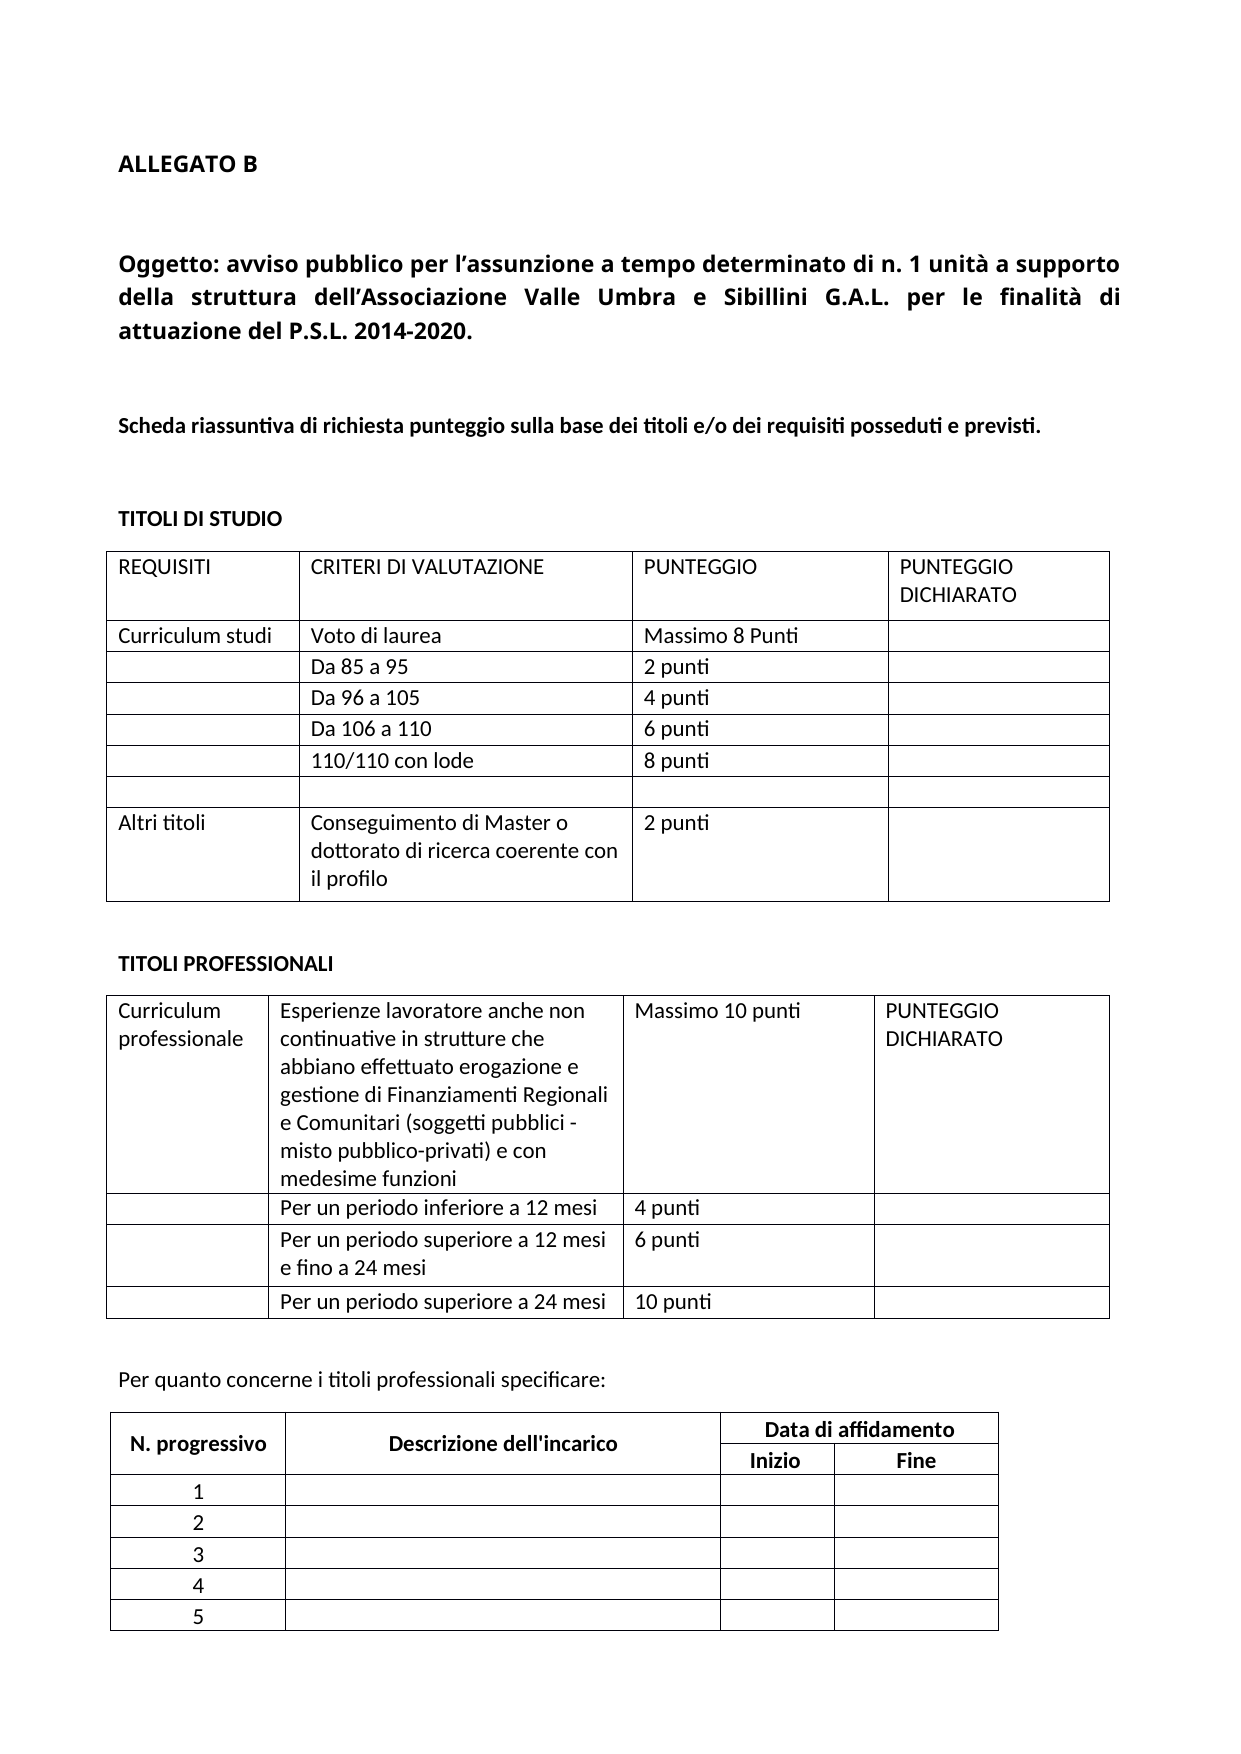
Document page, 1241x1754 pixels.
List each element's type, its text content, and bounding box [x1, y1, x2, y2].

table_cell [721, 1506, 834, 1537]
text Scheda riassuntiva di richiesta punteggio sulla base dei titoli e/o dei requisiti posseduti e previsti. [118, 411, 1122, 439]
table_cell [721, 1538, 834, 1568]
table_cell [721, 1600, 834, 1630]
table_cell [889, 808, 1109, 901]
table_cell 8 punti [633, 746, 888, 776]
table_cell 1 [111, 1475, 285, 1505]
table_cell Da 106 a 110 [300, 715, 632, 745]
table_header Esperienze lavoratore anche non continuative in strutture che abbiano effettuato erogazione e gestione di Finanziamenti Regionali e Comunitari (soggetti pubblici - misto pubblico-privati) e con medesime funzioni [269, 996, 623, 1192]
table_cell [835, 1475, 998, 1505]
table_cell [835, 1506, 998, 1537]
table_cell [107, 1194, 268, 1224]
table_cell [889, 777, 1109, 807]
text ALLEGATO B [118, 148, 1122, 179]
table_cell [107, 715, 299, 745]
table_cell [633, 777, 888, 807]
table_cell 6 punti [624, 1225, 874, 1286]
table_cell [107, 1225, 268, 1286]
table_header N. progressivo [111, 1413, 285, 1474]
table_cell [107, 777, 299, 807]
table_cell [875, 1194, 1109, 1224]
table_cell Massimo 8 Punti [633, 621, 888, 651]
text TITOLI PROFESSIONALI [118, 949, 1122, 977]
table_cell [107, 652, 299, 682]
table_cell 4 [111, 1569, 285, 1599]
text TITOLI DI STUDIO [118, 504, 1122, 532]
table_cell 3 [111, 1538, 285, 1568]
table_header PUNTEGGIO [633, 552, 888, 620]
table_cell [286, 1600, 720, 1630]
table_cell [286, 1475, 720, 1505]
table_header REQUISITI [107, 552, 299, 620]
table_header Data di affidamento [721, 1413, 998, 1443]
table_cell [286, 1538, 720, 1568]
table_cell Per un periodo inferiore a 12 mesi [269, 1194, 623, 1224]
table_header CRITERI DI VALUTAZIONE [300, 552, 632, 620]
table_cell [889, 746, 1109, 776]
table_cell [300, 777, 632, 807]
table_cell Voto di laurea [300, 621, 632, 651]
table_cell [286, 1506, 720, 1537]
table_cell Curriculum studi [107, 621, 299, 651]
table_cell 6 punti [633, 715, 888, 745]
table_cell [889, 652, 1109, 682]
text Per quanto concerne i titoli professionali specificare: [118, 1365, 1122, 1393]
table_cell [835, 1600, 998, 1630]
table_header Descrizione dell'incarico [286, 1413, 720, 1474]
table_cell 4 punti [624, 1194, 874, 1224]
table_cell [107, 1287, 268, 1317]
table_cell Conseguimento di Master o dottorato di ricerca coerente con il profilo [300, 808, 632, 901]
table_cell Per un periodo superiore a 12 mesi e fino a 24 mesi [269, 1225, 623, 1286]
table_header Massimo 10 punti [624, 996, 874, 1192]
table_cell [889, 621, 1109, 651]
table_cell Da 96 a 105 [300, 683, 632, 713]
table_cell Inizio [721, 1444, 834, 1474]
table_cell Altri titoli [107, 808, 299, 901]
table_cell [721, 1569, 834, 1599]
table_cell 2 punti [633, 808, 888, 901]
table_cell [889, 715, 1109, 745]
table_cell 2 punti [633, 652, 888, 682]
table_cell [835, 1569, 998, 1599]
table_cell [875, 1225, 1109, 1286]
table_header Curriculum professionale [107, 996, 268, 1192]
table_cell [107, 683, 299, 713]
table_cell Per un periodo superiore a 24 mesi [269, 1287, 623, 1317]
table_cell 110/110 con lode [300, 746, 632, 776]
table_cell [286, 1569, 720, 1599]
table_cell 2 [111, 1506, 285, 1537]
table_cell [721, 1475, 834, 1505]
table_cell [835, 1538, 998, 1568]
table_cell [875, 1287, 1109, 1317]
table_cell 4 punti [633, 683, 888, 713]
text Oggetto: avviso pubblico per l’assunzione a tempo determinato di n. 1 unità a supporto della struttura dell’Associazione Valle Umbra e Sibillini G.A.L. per le finalità di attuazione del P.S.L. 2014-2020. [118, 248, 1122, 346]
table_cell [889, 683, 1109, 713]
table_cell 5 [111, 1600, 285, 1630]
table_header PUNTEGGIO DICHIARATO [875, 996, 1109, 1192]
table_header PUNTEGGIO DICHIARATO [889, 552, 1109, 620]
table_cell Da 85 a 95 [300, 652, 632, 682]
table_cell Fine [835, 1444, 998, 1474]
table_cell [107, 746, 299, 776]
table_cell 10 punti [624, 1287, 874, 1317]
